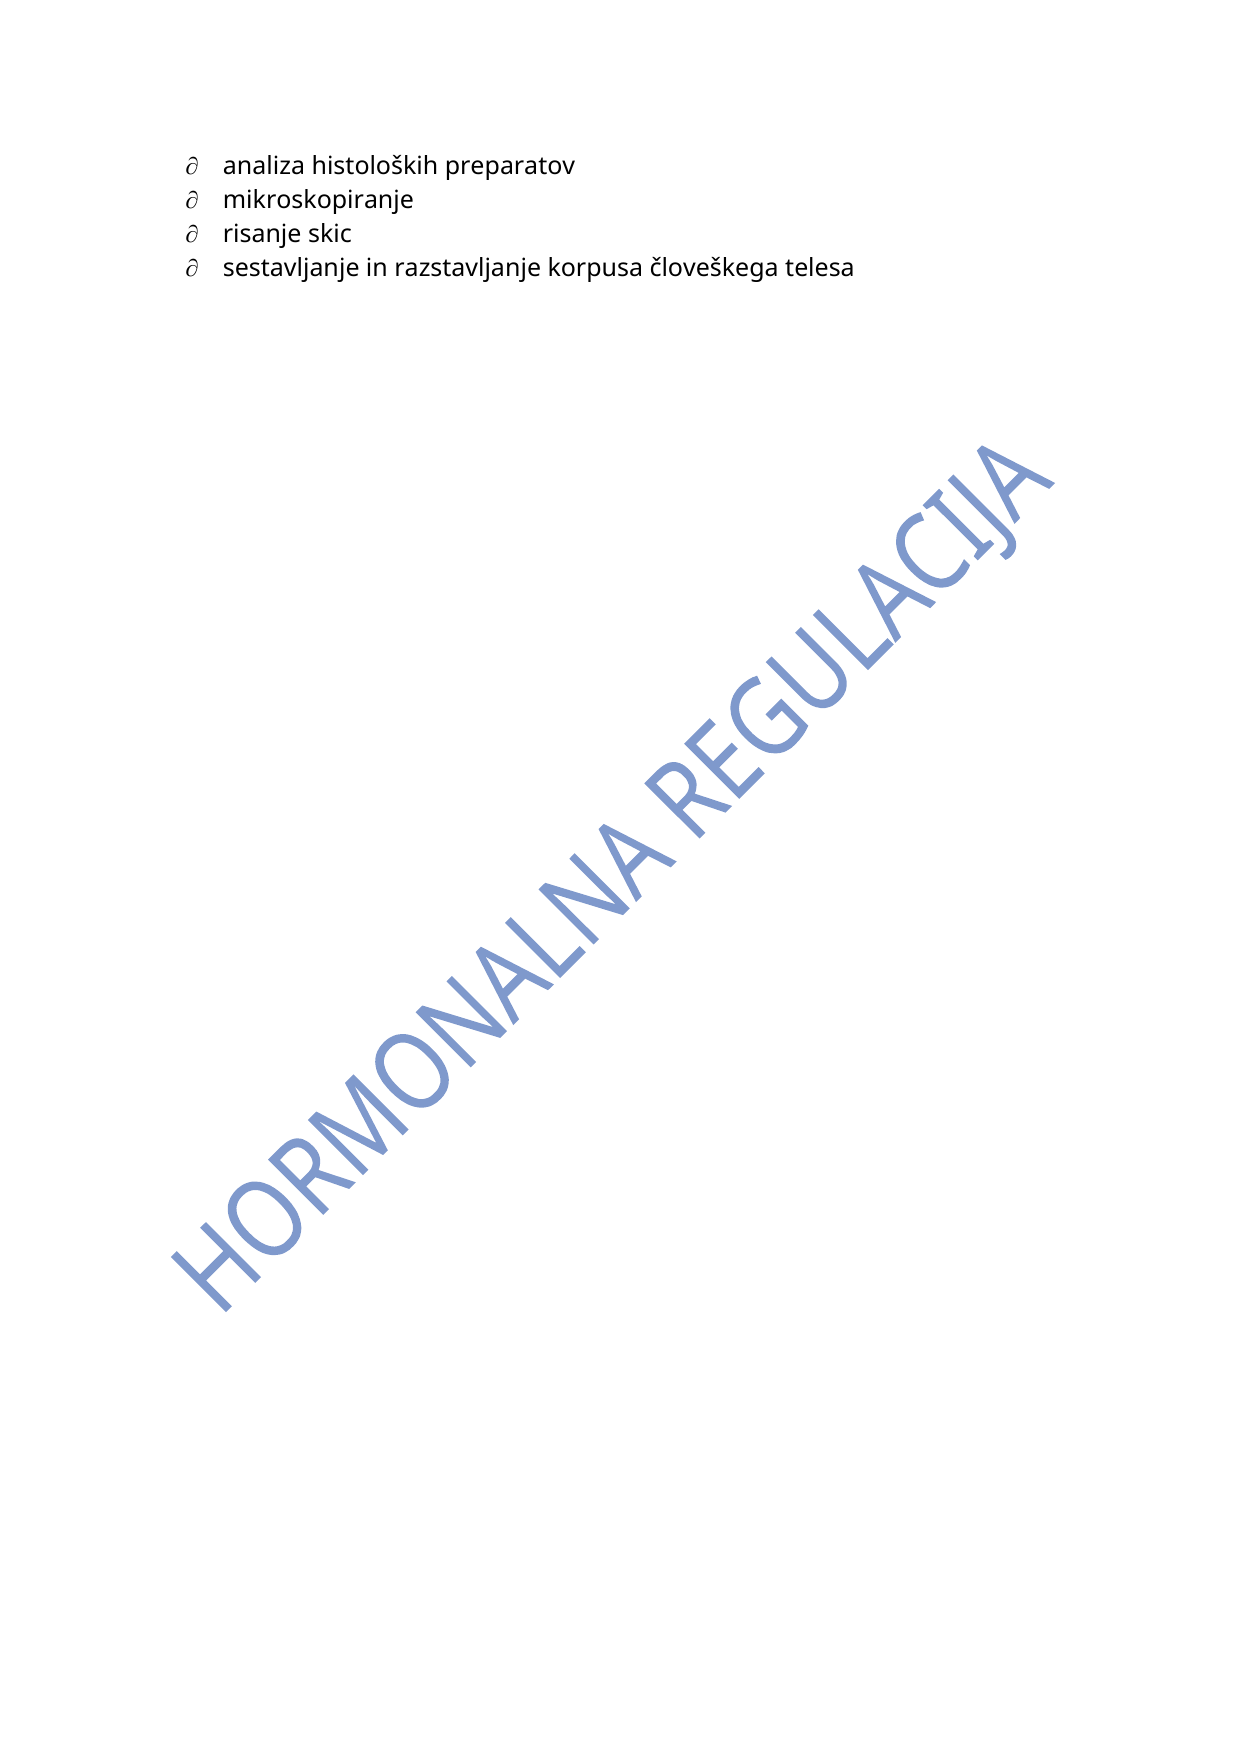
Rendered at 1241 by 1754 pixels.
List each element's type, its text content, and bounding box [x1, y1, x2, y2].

list sestavljanje in razstavljanje korpusa človeškega telesa [185, 250, 1093, 284]
list analiza histoloških preparatov [185, 148, 1093, 182]
list risanje skic [185, 216, 1093, 250]
list mikroskopiranje [185, 182, 1093, 216]
